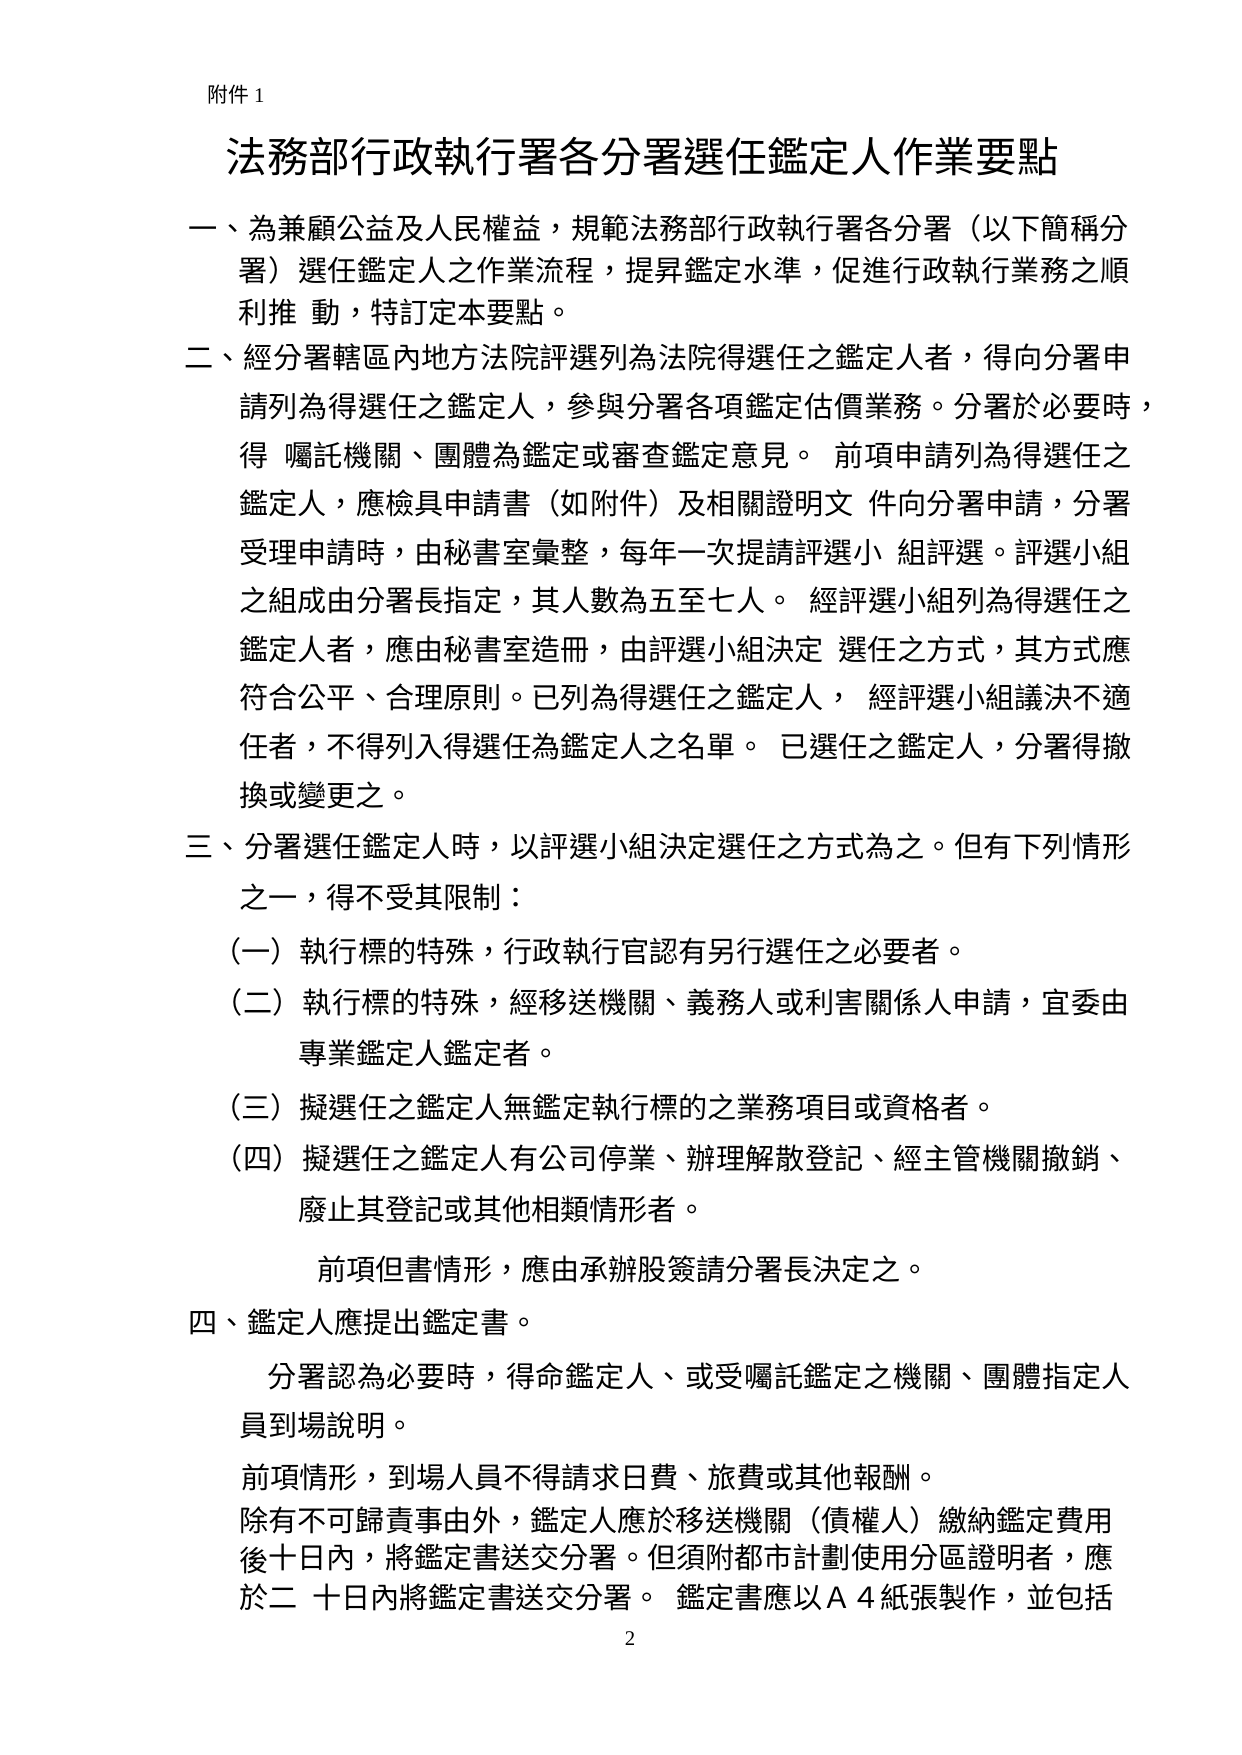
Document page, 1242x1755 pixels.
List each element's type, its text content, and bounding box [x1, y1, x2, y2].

text 除有不可歸責事由外，鑑定人應於移送機關（債權人）繳納鑑定費用後十日內，將鑑定書送交分署。但須附都市計劃使用分區證明者，應於二 十日內將鑑定書送交分署。 鑑定書應以Ａ４紙張製作，並包括 [239, 1497, 1137, 1617]
text 法務部行政執行署各分署選任鑑定人作業要點 [213, 124, 1071, 185]
text （二）執行標的特殊，經移送機關、義務人或利害關係人申請，宜委由專業鑑定人鑑定者。 [177, 980, 1131, 1073]
text 三、分署選任鑑定人時，以評選小組決定選任之方式為之。但有下列情形之一，得不受其限制： [148, 824, 1132, 917]
text 四、鑑定人應提出鑑定書。 [135, 1300, 839, 1342]
text 前項但書情形，應由承辦股簽請分署長決定之。 [177, 1246, 1131, 1288]
text （三）擬選任之鑑定人無鑑定執行標的之業務項目或資格者。 [177, 1084, 1137, 1127]
text 分署認為必要時，得命鑑定人、或受囑託鑑定之機關、團體指定人員到場說明。 [103, 1354, 1131, 1445]
text 一、為兼顧公益及人民權益，規範法務部行政執行署各分署（以下簡稱分署）選任鑑定人之作業流程，提昇鑑定水準，促進行政執行業務之順利推 動，特訂定本要點。 [135, 205, 1129, 332]
text 前項情形，到場人員不得請求日費、旅費或其他報酬。 [206, 1454, 1137, 1497]
text （四）擬選任之鑑定人有公司停業、辦理解散登記、經主管機關撤銷、廢止其登記或其他相類情形者。 [177, 1136, 1131, 1229]
text 二、經分署轄區內地方法院評選列為法院得選任之鑑定人者，得向分署申請列為得選任之鑑定人，參與分署各項鑑定估價業務。分署於必要時，得 囑託機關、團體為鑑定或審查鑑定意見。 前項申請列為得選任之鑑定人，應檢具申請書（如附件）及相關證明文 件向分署申請，分署受理申請時，由秘書室彙整，每年一次提請評選小 組評選。評選小組之組成由分署長指定，其人數為五至七人。 經評選小組列為得選任之鑑定人者，應由秘書室造冊，由評選小組決定 選任之方式，其方式應符合公平、合理原則。已列為得選任之鑑定人， 經評選小組議決不適任者，不得列入得選任為鑑定人之名單。 已選任之鑑定人，分署得撤換或變更之。 [148, 335, 1132, 814]
text 附件 1 [207, 75, 1137, 106]
text （一）執行標的特殊，行政執行官認有另行選任之必要者。 [177, 928, 1137, 971]
